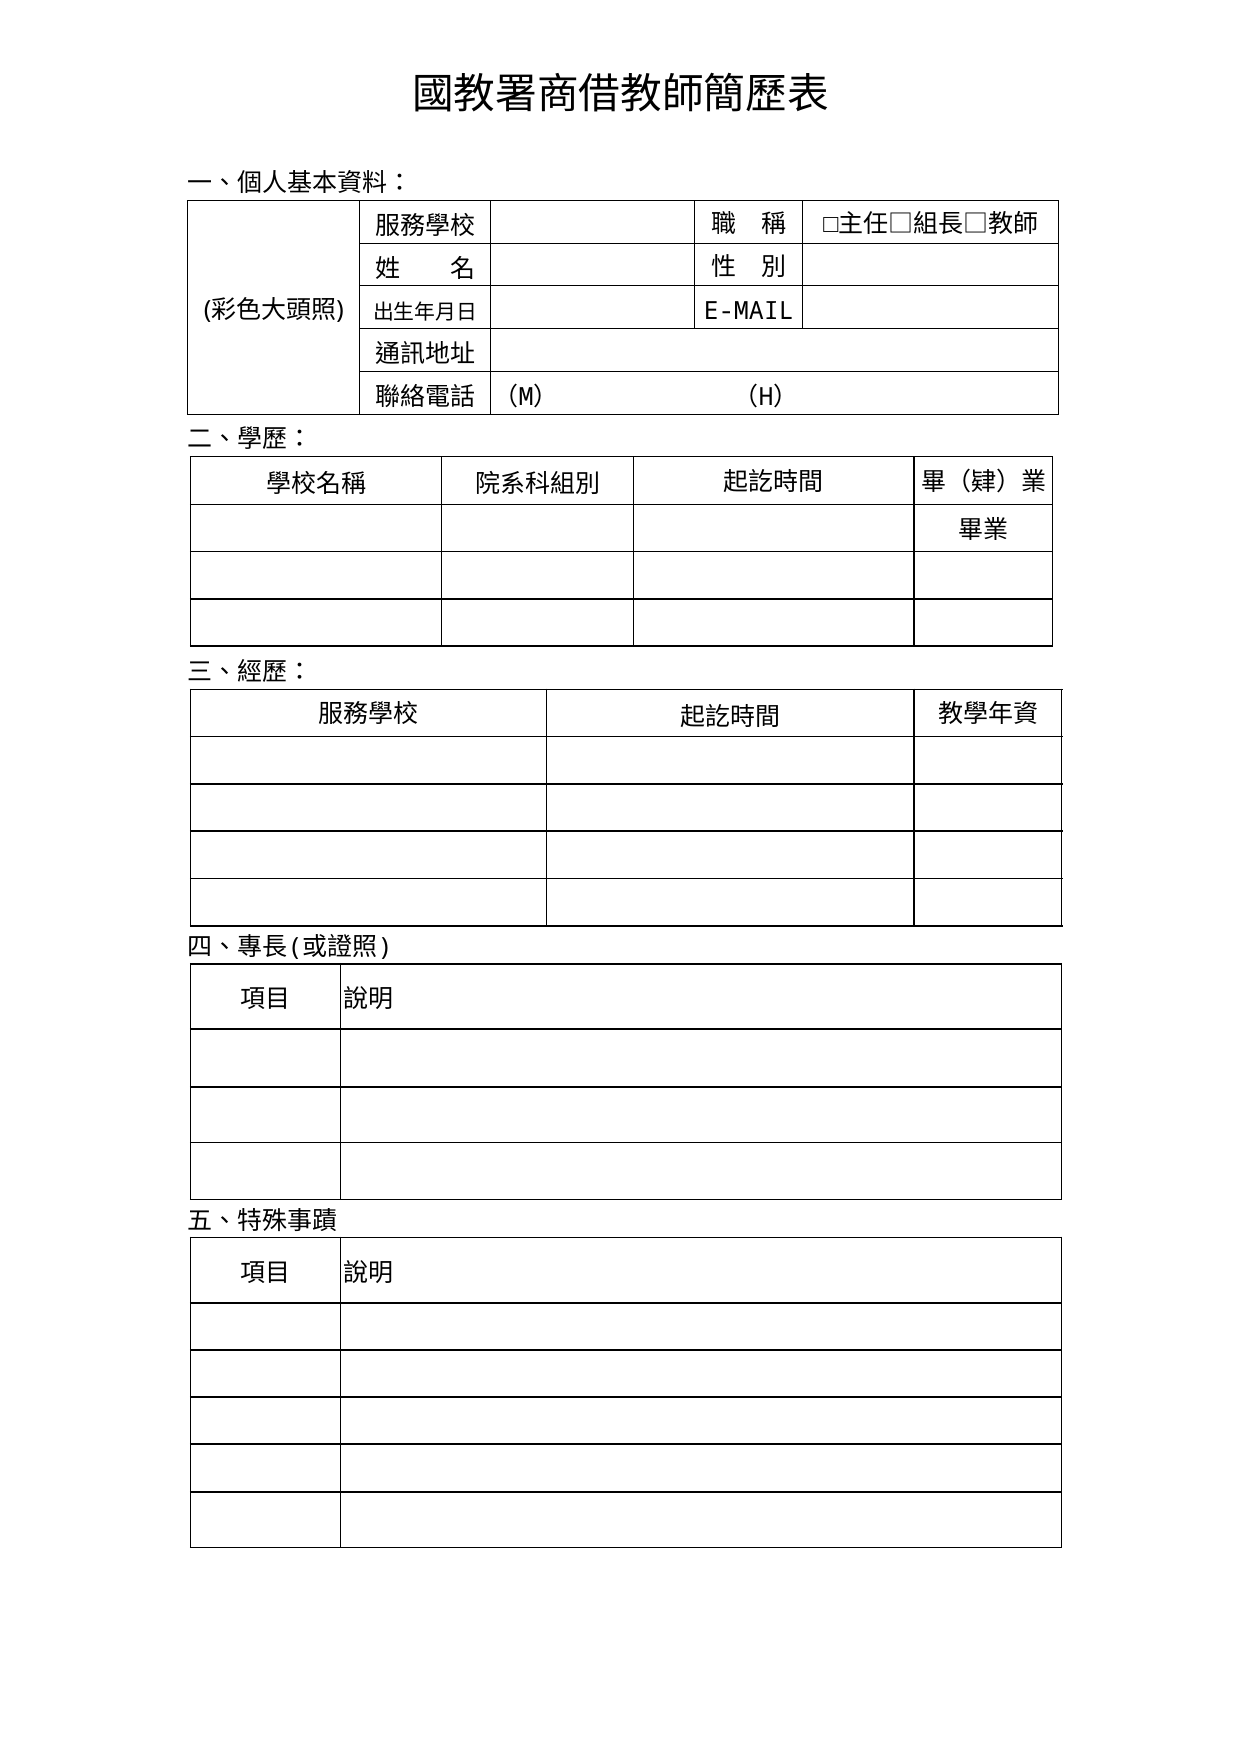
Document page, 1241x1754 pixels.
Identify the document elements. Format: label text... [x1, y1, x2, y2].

table_cell [341, 1143, 1061, 1199]
table_cell [341, 1445, 1061, 1491]
table_cell 通訊地址 [360, 329, 490, 371]
table_cell [634, 505, 913, 551]
table_cell [803, 286, 1058, 328]
table_header 職 稱 [695, 201, 802, 243]
text 一、個人基本資料： [187, 158, 1053, 200]
table_cell [915, 552, 1052, 598]
table_header 服務學校 [360, 201, 490, 243]
table_cell [634, 552, 913, 598]
table_cell [491, 286, 694, 328]
table_cell [191, 1398, 340, 1443]
table_cell （M） （H） [491, 372, 1058, 413]
table_cell [191, 1445, 340, 1491]
table_cell [634, 600, 913, 645]
text 國教署商借教師簡歷表 [187, 75, 1053, 117]
table_header 起訖時間 年月日～年月日 年月日～年月日 [634, 457, 913, 503]
table_cell [915, 832, 1061, 878]
table_cell 畢業 [915, 505, 1052, 551]
table_header 說明 [341, 965, 1061, 1028]
table_cell 出生年月日 [360, 286, 490, 328]
table_cell [915, 879, 1061, 925]
table_header [491, 201, 694, 243]
table_cell [191, 737, 546, 783]
table_header 項目 [191, 1238, 340, 1302]
table_header 說明 [341, 1238, 1061, 1302]
table_cell [547, 737, 913, 783]
table_cell [191, 1030, 340, 1086]
table_cell [341, 1351, 1061, 1396]
table_cell [442, 600, 633, 645]
table_header 項目 [191, 965, 340, 1028]
table_cell [547, 832, 913, 878]
table_header 院系科組別 [442, 457, 633, 503]
table_cell [191, 1493, 340, 1546]
table_cell [491, 244, 694, 285]
table_cell [341, 1493, 1061, 1546]
table_cell [191, 832, 546, 878]
table_header 起訖時間 [547, 690, 913, 736]
table_cell [341, 1304, 1061, 1349]
table_cell 姓 名 [360, 244, 490, 285]
table_cell [442, 552, 633, 598]
table_cell [191, 1088, 340, 1141]
table_cell E-MAIL [695, 286, 802, 328]
table_cell [803, 244, 1058, 285]
table_cell 性 別 [695, 244, 802, 285]
table_cell [547, 785, 913, 830]
table_cell [341, 1088, 1061, 1141]
table_cell [341, 1398, 1061, 1443]
table_cell [191, 879, 546, 925]
table_cell [442, 505, 633, 551]
table_cell [915, 737, 1061, 783]
text 五、特殊事蹟 [187, 1200, 1053, 1237]
table_cell [191, 785, 546, 830]
table_cell 聯絡電話 [360, 372, 490, 413]
text 三、經歷： [187, 647, 1053, 688]
table_cell [915, 785, 1061, 830]
text 二、學歷： [187, 415, 1053, 456]
table_cell [191, 552, 441, 598]
table_cell [547, 879, 913, 925]
table_cell [191, 505, 441, 551]
table_cell [491, 329, 1058, 371]
table_cell [191, 1143, 340, 1199]
table_cell [191, 1351, 340, 1396]
table_cell [341, 1030, 1061, 1086]
table_cell [191, 600, 441, 645]
table_header 畢（肄）業 [915, 457, 1052, 503]
table_header 服務學校 [191, 690, 546, 736]
table_cell [915, 600, 1052, 645]
table_header 學校名稱 [191, 457, 441, 503]
text 四、專長(或證照) [187, 927, 1053, 963]
table_header (彩色大頭照) [188, 201, 359, 413]
table_cell [191, 1304, 340, 1349]
table_header 教學年資 [915, 690, 1061, 736]
table_header □主任□組長□教師 [803, 201, 1058, 243]
